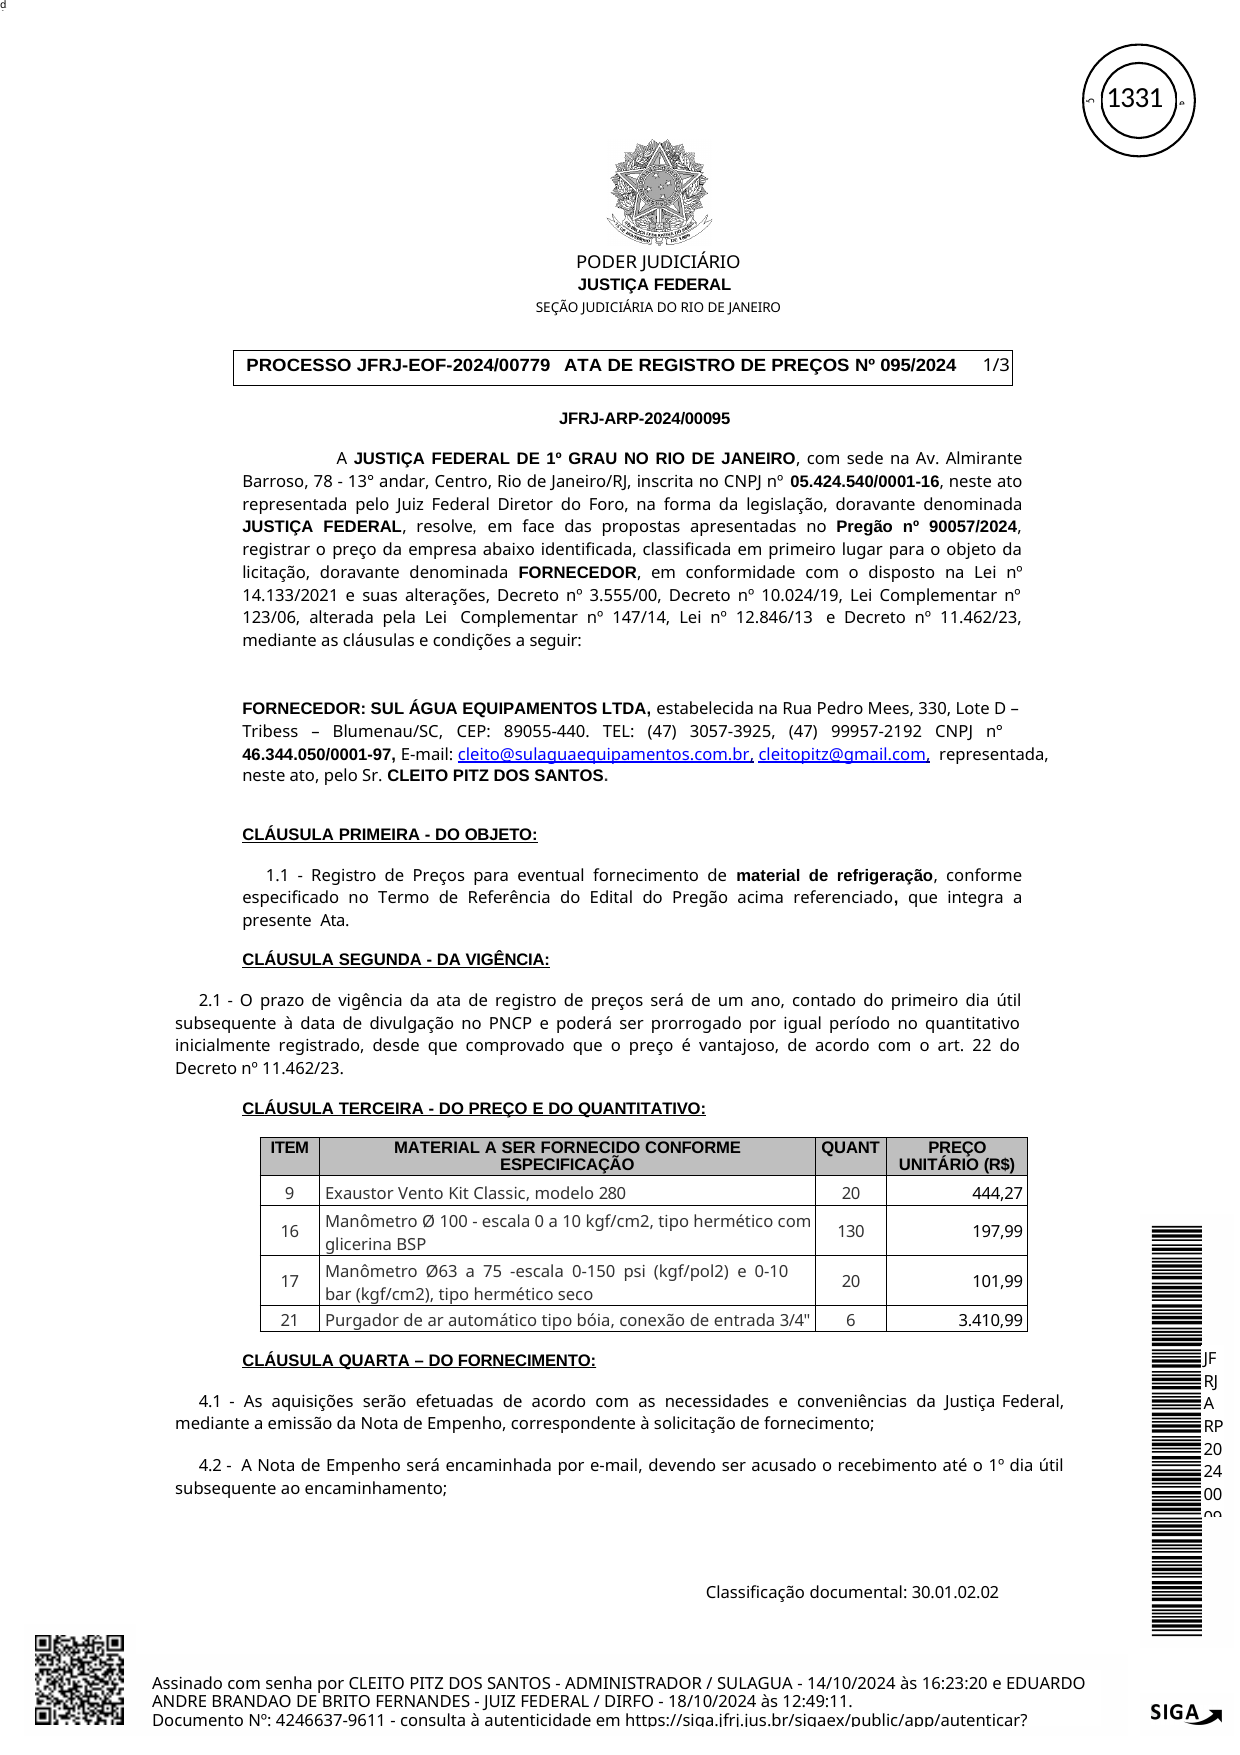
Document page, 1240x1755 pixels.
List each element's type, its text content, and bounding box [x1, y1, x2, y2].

subtitle CLÁUSULA TERCEIRA - DO PREÇO E DO QUANTITATIVO: [242, 1098, 1064, 1118]
table_cell 197,99 [887, 1206, 1027, 1255]
subtitle PODER JUDICIÁRIO [252, 249, 1064, 273]
text CLÁUSULA QUARTA – DO FORNECIMENTO: [242, 1351, 1064, 1370]
text A JUSTIÇA FEDERAL DE 1º GRAU NO RIO DE JANEIRO, com sede na Av. Almirante Barroso, 78 - 13° andar, Centro, Rio de Janeiro/RJ, inscrita no CNPJ nº 05.424.540/0001-16, neste ato representada pelo Juiz Federal Diretor do Foro, na forma da legislação, doravante denominada JUSTIÇA FEDERAL, resolve, em face das propostas apresentadas no Pregão nº 90057/2024, registrar o preço da empresa abaixo identificada, classificada em primeiro lugar para o objeto da licitação, doravante denominada FORNECEDOR, em conformidade com o disposto na Lei nº 14.133/2021 e suas alterações, Decreto nº 3.555/00, Decreto nº 10.024/19, Lei Complementar nº 123/06, alterada pela Lei Complementar nº 147/14, Lei nº 12.846/13 e Decreto nº 11.462/23, mediante as cláusulas e condições a seguir: [242, 447, 1022, 651]
text 1.1 - Registro de Preços para eventual fornecimento de material de refrigeração, conforme especificado no Termo de Referência do Edital do Pregão acima referenciado, que integra a presente Ata. [242, 863, 1022, 931]
table_header MATERIAL A SER FORNECIDO CONFORME ESPECIFICAÇÃO [320, 1138, 815, 1175]
table_cell Purgador de ar automático tipo bóia, conexão de entrada 3/4" [320, 1306, 815, 1331]
list - A Nota de Empenho será encaminhada por e-mail, devendo ser acusado o recebimento até o 1º dia útil subsequente ao encaminhamento; [175, 1454, 1064, 1499]
text ç [1085, 98, 1099, 106]
table_cell 20 [816, 1176, 886, 1205]
table_cell 9 [261, 1176, 319, 1205]
list - As aquisições serão efetuadas de acordo com as necessidades e conveniências da Justiça Federal, mediante a emissão da Nota de Empenho, correspondente à solicitação de fornecimento; [175, 1389, 1064, 1434]
subtitle CLÁUSULA SEGUNDA - DA VIGÊNCIA: [242, 950, 1064, 969]
table_cell 130 [816, 1206, 886, 1255]
table_header ITEM [261, 1138, 319, 1175]
table_cell 20 [816, 1256, 886, 1305]
table_cell Manômetro Ø63 a 75 -escala 0-150 psi (kgf/pol2) e 0-10 bar (kgf/cm2), tipo hermético seco [320, 1256, 815, 1305]
list - O prazo de vigência da ata de registro de preços será de um ano, contado do primeiro dia útil subsequente à data de divulgação no PNCP e poderá ser prorrogado por igual período no quantitativo inicialmente registrado, desde que comprovado que o preço é vantajoso, de acordo com o art. 22 do Decreto nº 11.462/23. [175, 988, 1022, 1079]
table_cell Manômetro Ø 100 - escala 0 a 10 kgf/cm2, tipo hermético com glicerina BSP [320, 1206, 815, 1255]
table_header PREÇO UNITÁRIO (R$) [887, 1138, 1027, 1175]
table_cell 17 [261, 1256, 319, 1305]
table_cell 101,99 [887, 1256, 1027, 1305]
subtitle JFRJ-ARP-2024/00095 [225, 409, 1064, 428]
subtitle JUSTIÇA FEDERAL [244, 275, 1064, 294]
table_cell 21 [261, 1306, 319, 1331]
text SEÇÃO JUDICIÁRIA DO RIO DE JANEIRO [252, 298, 1064, 316]
table_cell 6 [816, 1306, 886, 1331]
table_cell Exaustor Vento Kit Classic, modelo 280 [320, 1176, 815, 1205]
subtitle CLÁUSULA PRIMEIRA - DO OBJETO: [242, 825, 1064, 844]
text FORNECEDOR: SUL ÁGUA EQUIPAMENTOS LTDA, estabelecida na Rua Pedro Mees, 330, Lote D – Tribess – Blumenau/SC, CEP: 89055-440. TEL: (47) 3057-3925, (47) 99957-2192 CNPJ n° [242, 697, 1053, 742]
table_cell 3.410,99 [887, 1306, 1027, 1331]
text e [1179, 97, 1193, 105]
table_cell 444,27 [887, 1176, 1027, 1205]
text Classificação documental: 30.01.02.02 [706, 1581, 1064, 1603]
text PROCESSO JFRJ-EOF-2024/00779 ATA DE REGISTRO DE PREÇOS Nº 095/2024 1/3 [246, 353, 1012, 377]
text JFRJARP202400095A [1203, 1347, 1224, 1517]
table_cell 16 [261, 1206, 319, 1255]
text d [0, 0, 6, 10]
table_header QUANT [816, 1138, 886, 1175]
text 46.344.050/0001-97, E-mail: cleito@sulaguaequipamentos.com.br, cleitopitz@gmail.com, representada, neste ato, pelo Sr. CLEITO PITZ DOS SANTOS. [242, 742, 1053, 787]
